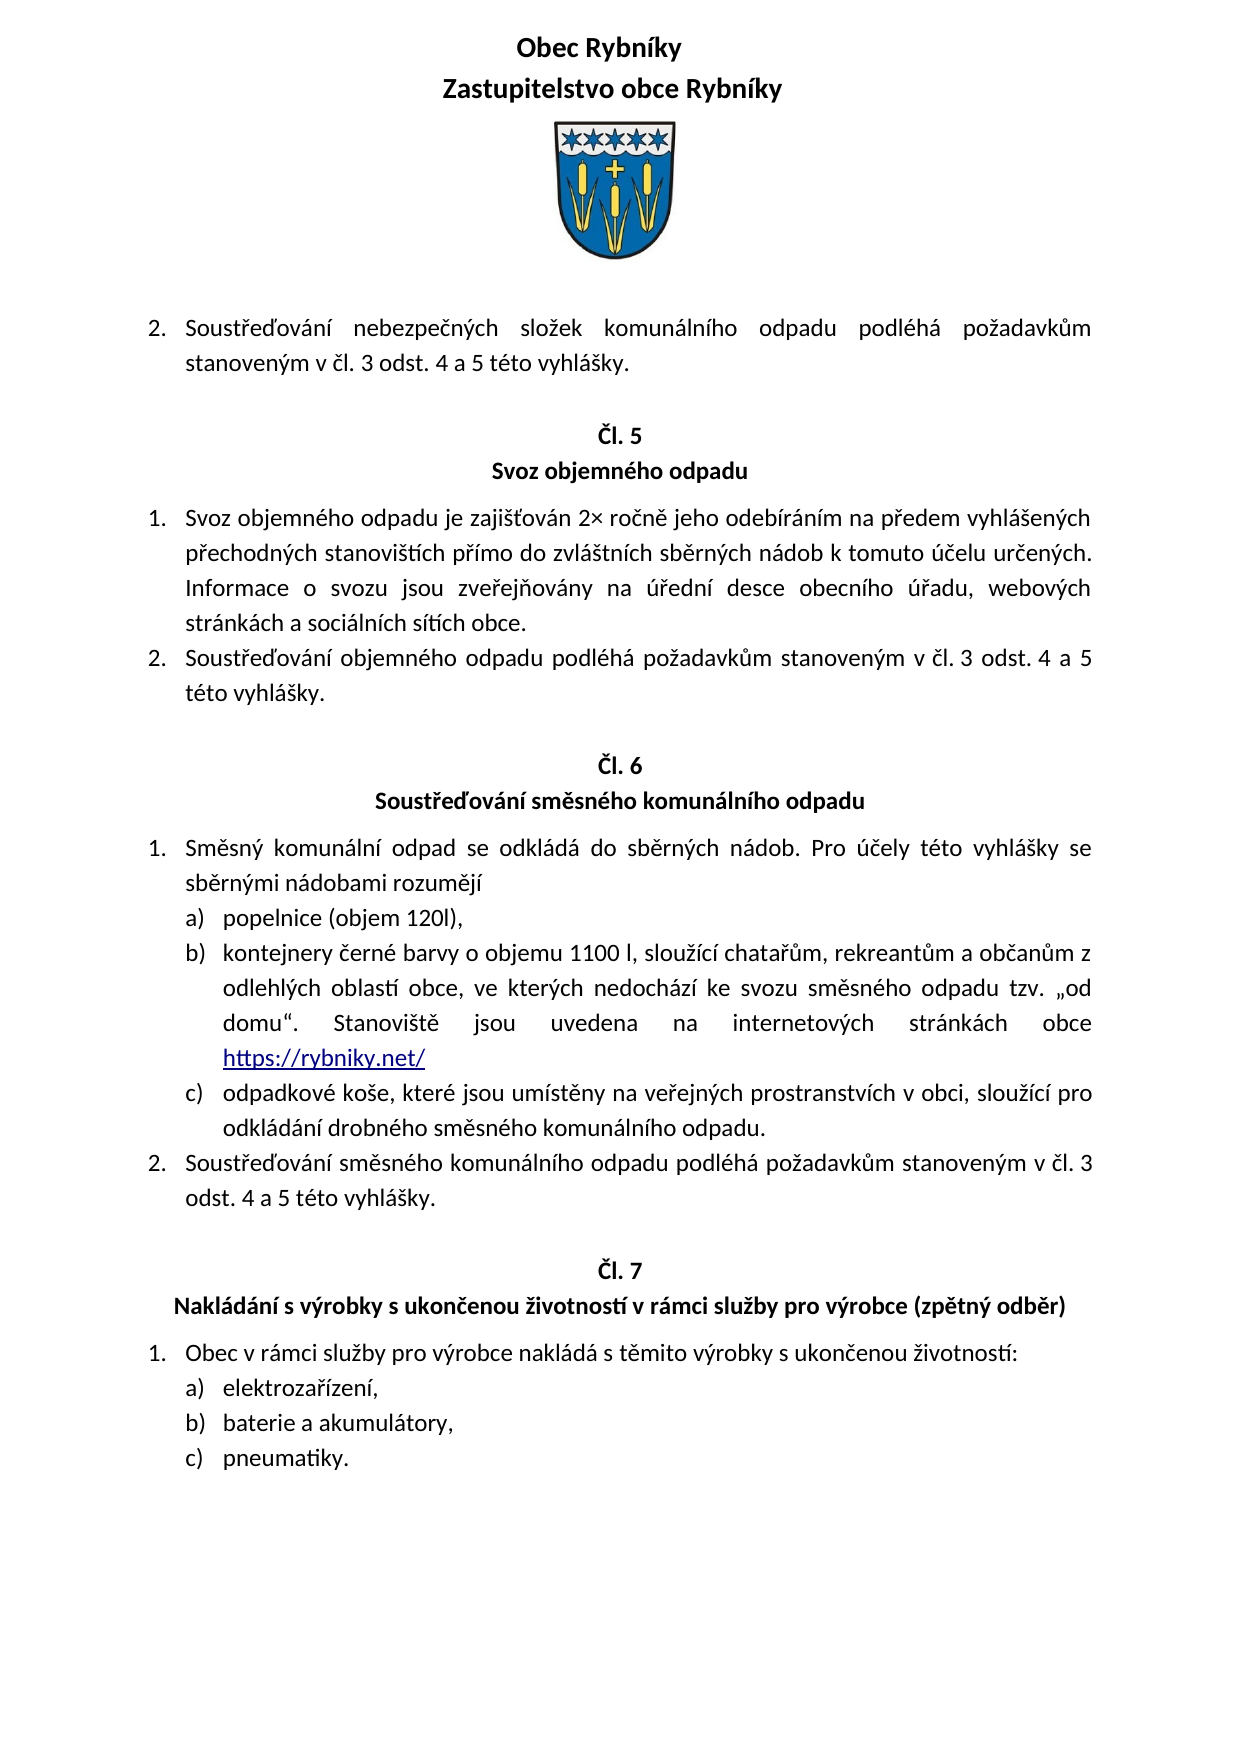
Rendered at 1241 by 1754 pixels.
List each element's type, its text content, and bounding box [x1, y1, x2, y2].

list Směsný komunální odpad se odkládá do sběrných nádob. Pro účely této vyhlášky se sběrnými nádobami rozumějí [148, 832, 1093, 898]
list baterie a akumulátory, [185, 1407, 1093, 1438]
list kontejnery černé barvy o objemu 1100 l, sloužící chatařům, rekreantům a občanům z odlehlých oblastí obce, ve kterých nedochází ke svozu směsného odpadu tzv. „od domu“. Stanoviště jsou uvedena na internetových stránkách obce https://rybniky.net/ [185, 937, 1093, 1073]
text Čl. 7 [148, 1255, 1093, 1285]
list Obec v rámci služby pro výrobce nakládá s těmito výrobky s ukončenou životností: [148, 1337, 1093, 1368]
text Soustřeďování směsného komunálního odpadu [148, 785, 1093, 815]
list Soustřeďování směsného komunálního odpadu podléhá požadavkům stanoveným v čl. 3 odst. 4 a 5 této vyhlášky. [148, 1147, 1093, 1213]
text Svoz objemného odpadu [148, 455, 1093, 485]
text Čl. 6 [148, 750, 1093, 780]
list odpadkové koše, které jsou umístěny na veřejných prostranstvích v obci, sloužící pro odkládání drobného směsného komunálního odpadu. [185, 1077, 1093, 1143]
list Svoz objemného odpadu je zajišťován 2× ročně jeho odebíráním na předem vyhlášených přechodných stanovištích přímo do zvláštních sběrných nádob k tomuto účelu určených. Informace o svozu jsou zveřejňovány na úřední desce obecního úřadu, webových stránkách a sociálních sítích obce. [148, 502, 1093, 638]
text Čl. 5 [148, 420, 1093, 450]
list Soustřeďování nebezpečných složek komunálního odpadu podléhá požadavkům stanoveným v čl. 3 odst. 4 a 5 této vyhlášky. [148, 312, 1093, 378]
list pneumatiky. [185, 1442, 1093, 1473]
picture [641, 87, 647, 95]
picture [522, 87, 706, 271]
list popelnice (objem 120l), [185, 902, 1093, 933]
picture [626, 87, 632, 95]
list Soustřeďování objemného odpadu podléhá požadavkům stanoveným v čl. 3 odst. 4 a 5 této vyhlášky. [148, 642, 1093, 708]
list elektrozařízení, [185, 1372, 1093, 1403]
text Nakládání s výrobky s ukončenou životností v rámci služby pro výrobce (zpětný odběr) [148, 1290, 1093, 1320]
picture [603, 87, 609, 95]
